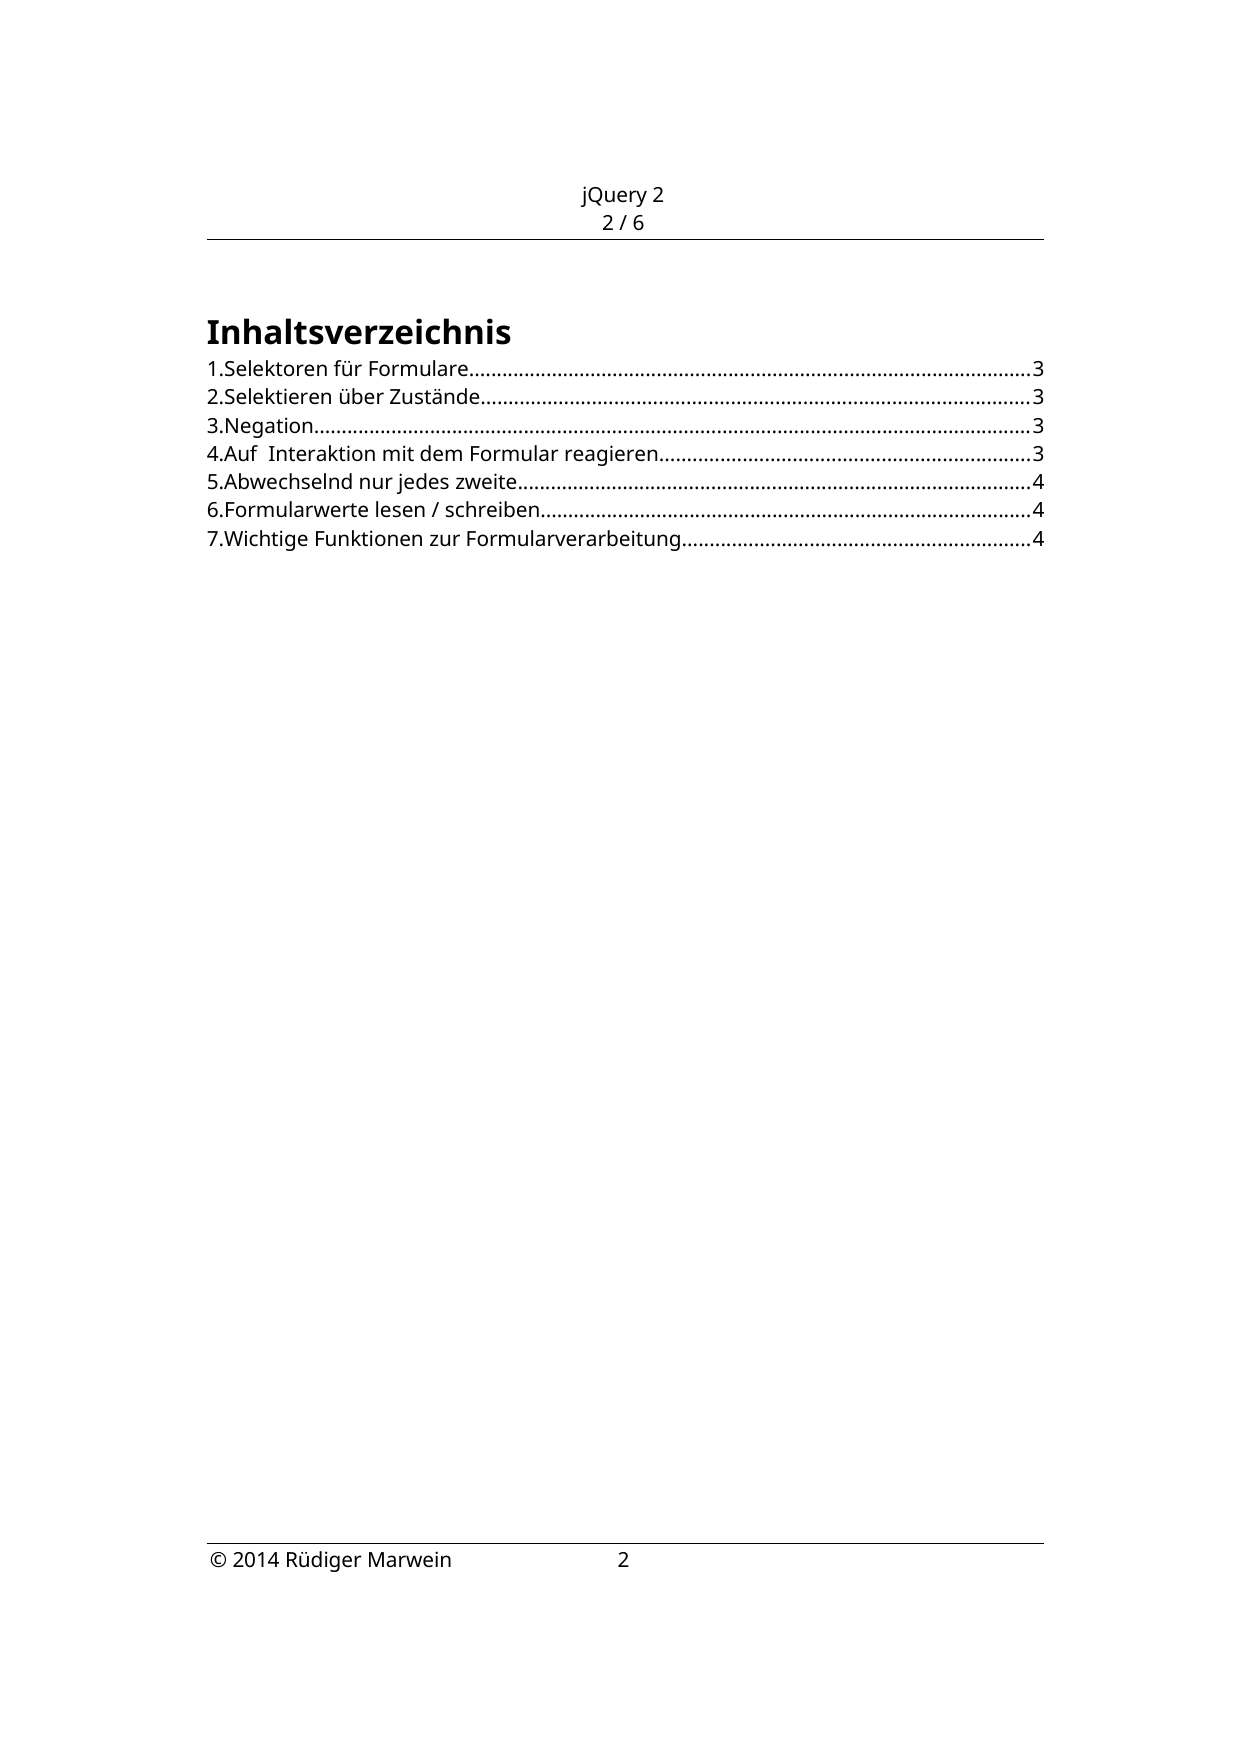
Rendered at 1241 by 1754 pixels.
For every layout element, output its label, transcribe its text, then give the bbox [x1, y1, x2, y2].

text 3.Negation 3 [207, 411, 1044, 439]
text 4.Auf Interaktion mit dem Formular reagieren 3 [207, 439, 1044, 467]
text 2.Selektieren über Zustände 3 [207, 382, 1044, 411]
text 1.Selektoren für Formulare 3 [207, 354, 1044, 382]
subtitle Inhaltsverzeichnis [207, 309, 1044, 354]
text 6.Formularwerte lesen / schreiben 4 [207, 495, 1044, 524]
text 7.Wichtige Funktionen zur Formularverarbeitung 4 [207, 524, 1044, 552]
text 5.Abwechselnd nur jedes zweite 4 [207, 467, 1044, 495]
